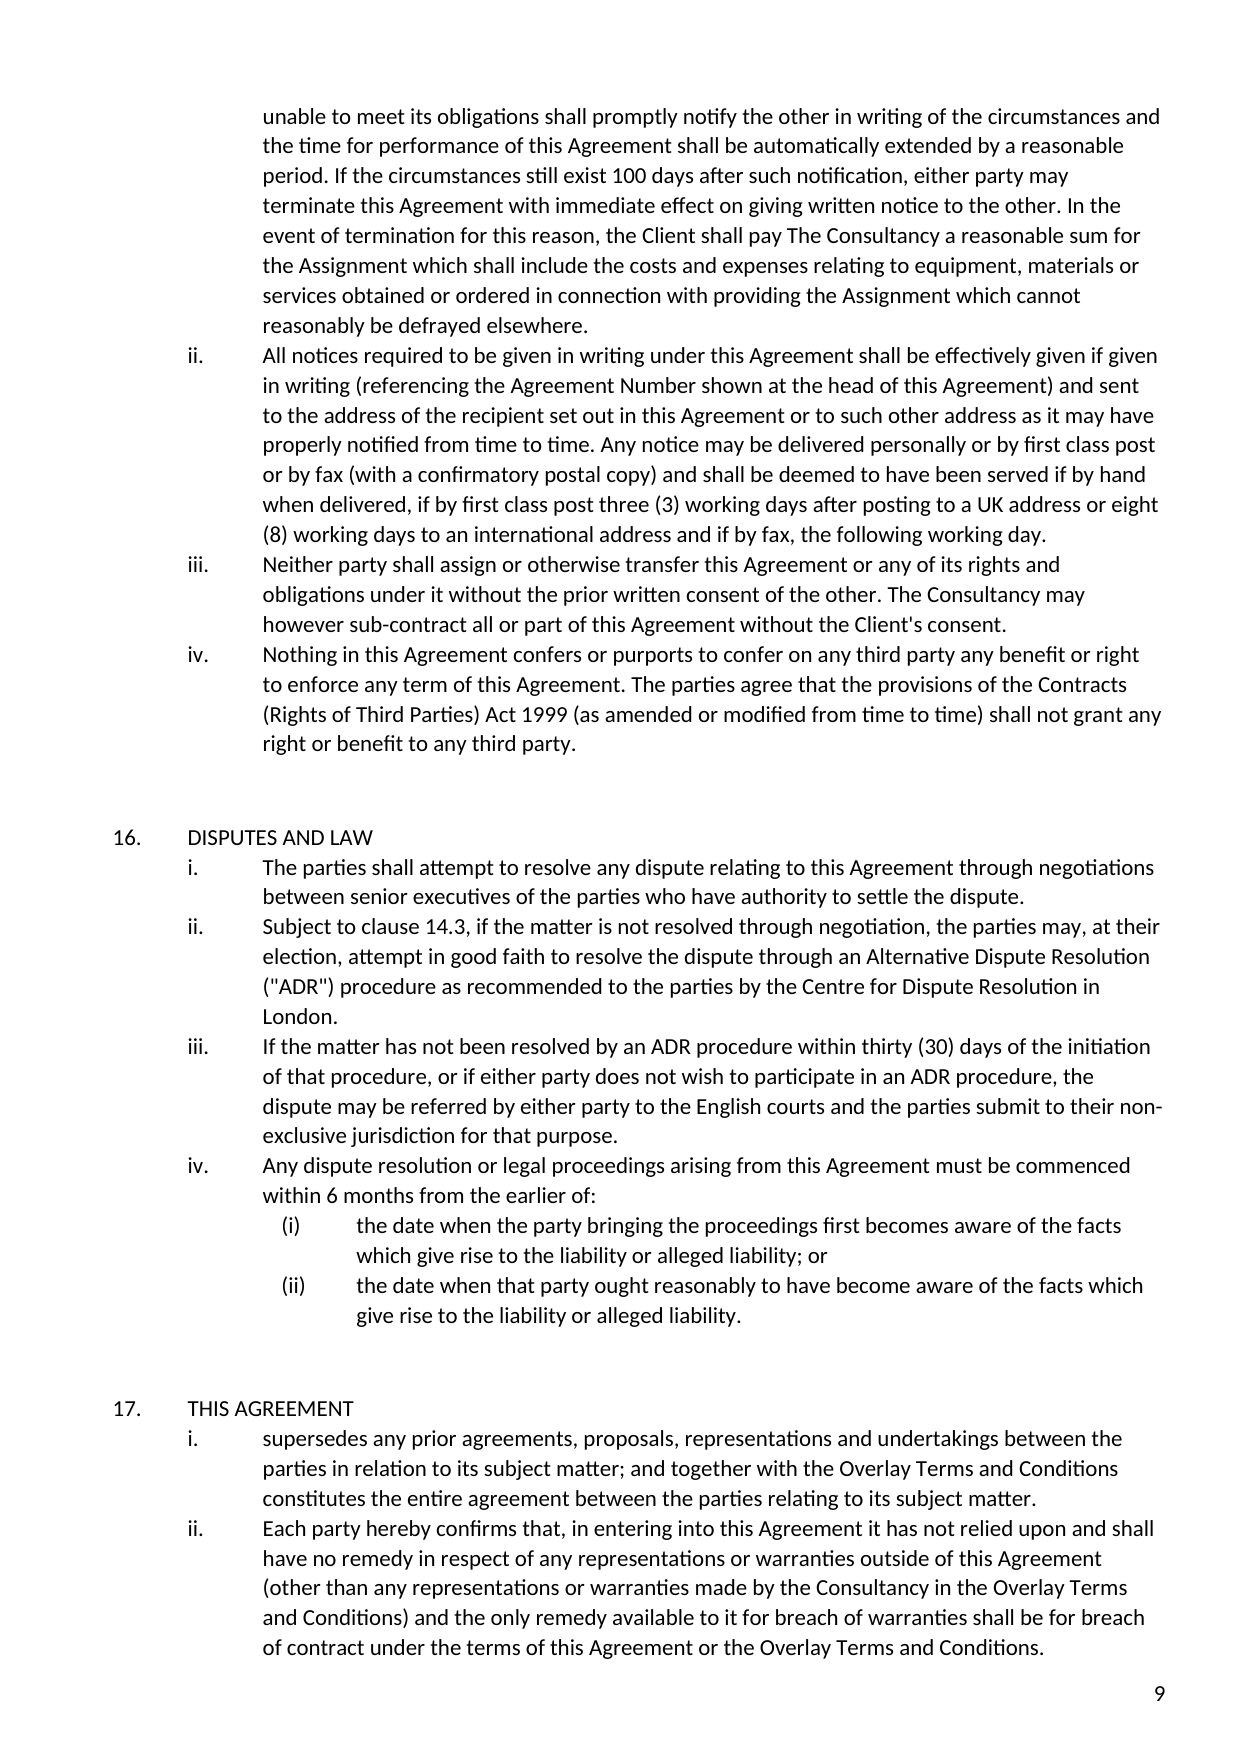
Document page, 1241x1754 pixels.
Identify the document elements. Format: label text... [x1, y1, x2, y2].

list Subject to clause 14.3, if the matter is not resolved through negotiation, the parties may, at their election, attempt in good faith to resolve the dispute through an Alternative Dispute Resolution ("ADR") procedure as recommended to the parties by the Centre for Dispute Resolution in London. [187, 912, 1165, 1030]
list The parties shall attempt to resolve any dispute relating to this Agreement through negotiations between senior executives of the parties who have authority to settle the dispute. [187, 853, 1165, 911]
list Nothing in this Agreement confers or purports to confer on any third party any benefit or right to enforce any term of this Agreement. The parties agree that the provisions of the Contracts (Rights of Third Parties) Act 1999 (as amended or modified from time to time) shall not grant any right or benefit to any third party. [187, 640, 1165, 758]
list Any dispute resolution or legal proceedings arising from this Agreement must be commenced within 6 months from the earlier of: [187, 1152, 1165, 1209]
list Neither party shall assign or otherwise transfer this Agreement or any of its rights and obligations under it without the prior written consent of the other. The Consultancy may however sub-contract all or part of this Agreement without the Client's consent. [187, 550, 1165, 638]
list DISPUTES AND LAW [112, 823, 1165, 851]
list THIS AGREEMENT [112, 1394, 1165, 1422]
list supersedes any prior agreements, proposals, representations and undertakings between the parties in relation to its subject matter; and together with the Overlay Terms and Conditions constitutes the entire agreement between the parties relating to its subject matter. [187, 1424, 1165, 1512]
list unable to meet its obligations shall promptly notify the other in writing of the circumstances and the time for performance of this Agreement shall be automatically extended by a reasonable period. If the circumstances still exist 100 days after such notification, either party may terminate this Agreement with immediate effect on giving written notice to the other. In the event of termination for this reason, the Client shall pay The Consultancy a reasonable sum for the Assignment which shall include the costs and expenses relating to equipment, materials or services obtained or ordered in connection with providing the Assignment which cannot reasonably be defrayed elsewhere. [187, 102, 1165, 339]
list Each party hereby confirms that, in entering into this Agreement it has not relied upon and shall have no remedy in respect of any representations or warranties outside of this Agreement (other than any representations or warranties made by the Consultancy in the Overlay Terms and Conditions) and the only remedy available to it for breach of warranties shall be for breach of contract under the terms of this Agreement or the Overlay Terms and Conditions. [187, 1514, 1165, 1661]
list If the matter has not been resolved by an ADR procedure within thirty (30) days of the initiation of that procedure, or if either party does not wish to participate in an ADR procedure, the dispute may be referred by either party to the English courts and the parties submit to their non-exclusive jurisdiction for that purpose. [187, 1032, 1165, 1150]
list All notices required to be given in writing under this Agreement shall be effectively given if given in writing (referencing the Agreement Number shown at the head of this Agreement) and sent to the address of the recipient set out in this Agreement or to such other address as it may have properly notified from time to time. Any notice may be delivered personally or by first class post or by fax (with a confirmatory postal copy) and shall be deemed to have been served if by hand when delivered, if by first class post three (3) working days after posting to a UK address or eight (8) working days to an international address and if by fax, the following working day. [187, 341, 1165, 548]
list the date when that party ought reasonably to have become aware of the facts which give rise to the liability or alleged liability. [281, 1271, 1165, 1329]
list the date when the party bringing the proceedings first becomes aware of the facts which give rise to the liability or alleged liability; or [281, 1211, 1165, 1269]
